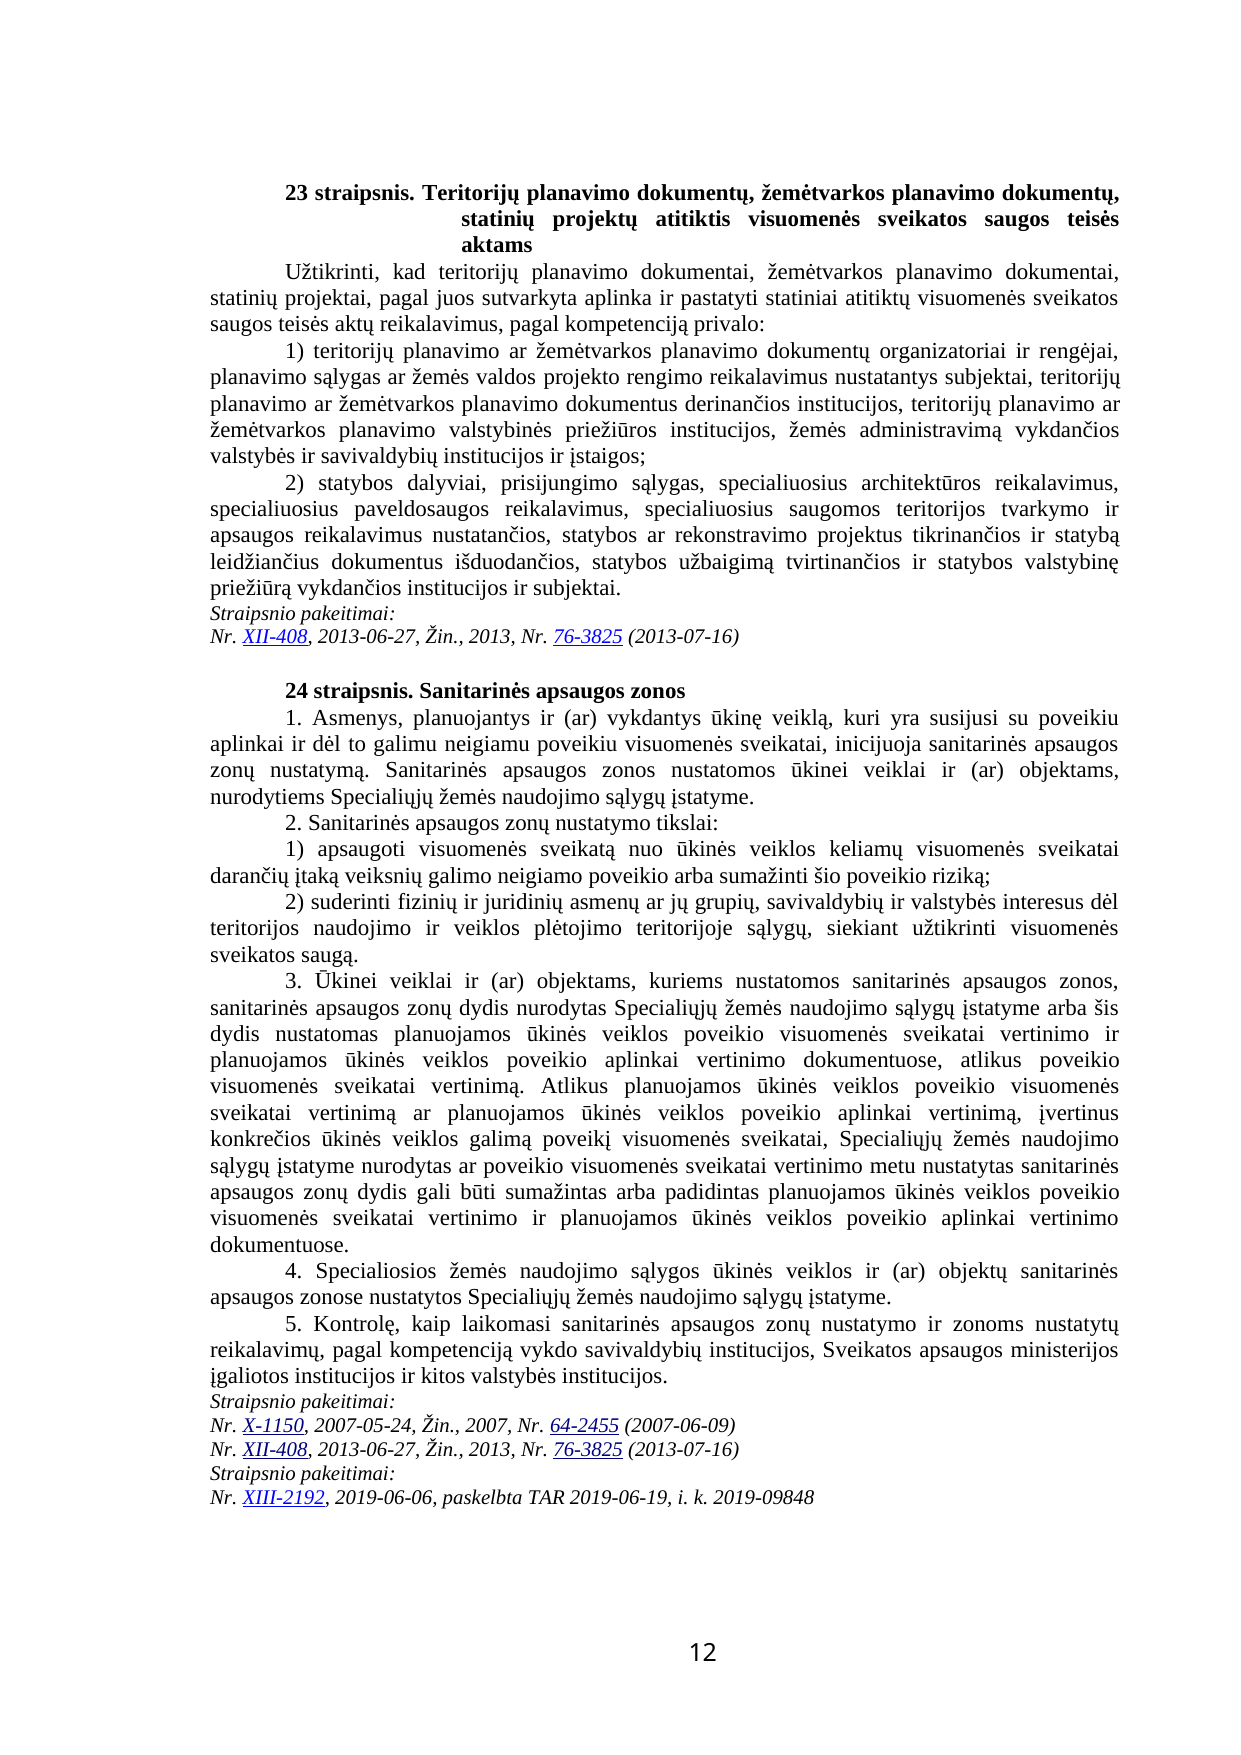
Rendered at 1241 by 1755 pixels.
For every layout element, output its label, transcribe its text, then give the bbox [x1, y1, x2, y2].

text Straipsnio pakeitimai: [210, 1461, 1120, 1485]
text Nr. XII-408, 2013-06-27, Žin., 2013, Nr. 76-3825 (2013-07-16) [210, 624, 1120, 648]
text Straipsnio pakeitimai: [210, 600, 1120, 624]
text Straipsnio pakeitimai: [210, 1389, 1120, 1413]
text 3. Ūkinei veiklai ir (ar) objektams, kuriems nustatomos sanitarinės apsaugos zonos, sanitarinės apsaugos zonų dydis nurodytas Specialiųjų žemės naudojimo sąlygų įstatyme arba šis dydis nustatomas planuojamos ūkinės veiklos poveikio visuomenės sveikatai vertinimo ir planuojamos ūkinės veiklos poveikio aplinkai vertinimo dokumentuose, atlikus poveikio visuomenės sveikatai vertinimą. Atlikus planuojamos ūkinės veiklos poveikio visuomenės sveikatai vertinimą ar planuojamos ūkinės veiklos poveikio aplinkai vertinimą, įvertinus konkrečios ūkinės veiklos galimą poveikį visuomenės sveikatai, Specialiųjų žemės naudojimo sąlygų įstatyme nurodytas ar poveikio visuomenės sveikatai vertinimo metu nustatytas sanitarinės apsaugos zonų dydis gali būti sumažintas arba padidintas planuojamos ūkinės veiklos poveikio visuomenės sveikatai vertinimo ir planuojamos ūkinės veiklos poveikio aplinkai vertinimo dokumentuose. [210, 967, 1120, 1257]
text 24 straipsnis. Sanitarinės apsaugos zonos [210, 677, 1120, 704]
text Užtikrinti, kad teritorijų planavimo dokumentai, žemėtvarkos planavimo dokumentai, statinių projektai, pagal juos sutvarkyta aplinka ir pastatyti statiniai atitiktų visuomenės sveikatos saugos teisės aktų reikalavimus, pagal kompetenciją privalo: [210, 258, 1120, 337]
text Nr. X-1150, 2007-05-24, Žin., 2007, Nr. 64-2455 (2007-06-09) [210, 1413, 1120, 1437]
text 2) suderinti fizinių ir juridinių asmenų ar jų grupių, savivaldybių ir valstybės interesus dėl teritorijos naudojimo ir veiklos plėtojimo teritorijoje sąlygų, siekiant užtikrinti visuomenės sveikatos saugą. [210, 888, 1120, 967]
text 1) teritorijų planavimo ar žemėtvarkos planavimo dokumentų organizatoriai ir rengėjai, planavimo sąlygas ar žemės valdos projekto rengimo reikalavimus nustatantys subjektai, teritorijų planavimo ar žemėtvarkos planavimo dokumentus derinančios institucijos, teritorijų planavimo ar žemėtvarkos planavimo valstybinės priežiūros institucijos, žemės administravimą vykdančios valstybės ir savivaldybių institucijos ir įstaigos; [210, 337, 1120, 469]
text 1) apsaugoti visuomenės sveikatą nuo ūkinės veiklos keliamų visuomenės sveikatai darančių įtaką veiksnių galimo neigiamo poveikio arba sumažinti šio poveikio riziką; [210, 835, 1120, 888]
text 23 straipsnis. Teritorijų planavimo dokumentų, žemėtvarkos planavimo dokumentų, statinių projektų atitiktis visuomenės sveikatos saugos teisės aktams [285, 179, 1120, 258]
text 4. Specialiosios žemės naudojimo sąlygos ūkinės veiklos ir (ar) objektų sanitarinės apsaugos zonose nustatytos Specialiųjų žemės naudojimo sąlygų įstatyme. [210, 1257, 1120, 1310]
text 2) statybos dalyviai, prisijungimo sąlygas, specialiuosius architektūros reikalavimus, specialiuosius paveldosaugos reikalavimus, specialiuosius saugomos teritorijos tvarkymo ir apsaugos reikalavimus nustatančios, statybos ar rekonstravimo projektus tikrinančios ir statybą leidžiančius dokumentus išduodančios, statybos užbaigimą tvirtinančios ir statybos valstybinę priežiūrą vykdančios institucijos ir subjektai. [210, 469, 1120, 600]
text 1. Asmenys, planuojantys ir (ar) vykdantys ūkinę veiklą, kuri yra susijusi su poveikiu aplinkai ir dėl to galimu neigiamu poveikiu visuomenės sveikatai, inicijuoja sanitarinės apsaugos zonų nustatymą. Sanitarinės apsaugos zonos nustatomos ūkinei veiklai ir (ar) objektams, nurodytiems Specialiųjų žemės naudojimo sąlygų įstatyme. [210, 704, 1120, 809]
text Nr. XIII-2192, 2019-06-06, paskelbta TAR 2019-06-19, i. k. 2019-09848 [210, 1485, 1120, 1509]
text 2. Sanitarinės apsaugos zonų nustatymo tikslai: [210, 809, 1120, 835]
text 5. Kontrolę, kaip laikomasi sanitarinės apsaugos zonų nustatymo ir zonoms nustatytų reikalavimų, pagal kompetenciją vykdo savivaldybių institucijos, Sveikatos apsaugos ministerijos įgaliotos institucijos ir kitos valstybės institucijos. [210, 1310, 1120, 1389]
text Nr. XII-408, 2013-06-27, Žin., 2013, Nr. 76-3825 (2013-07-16) [210, 1437, 1120, 1461]
